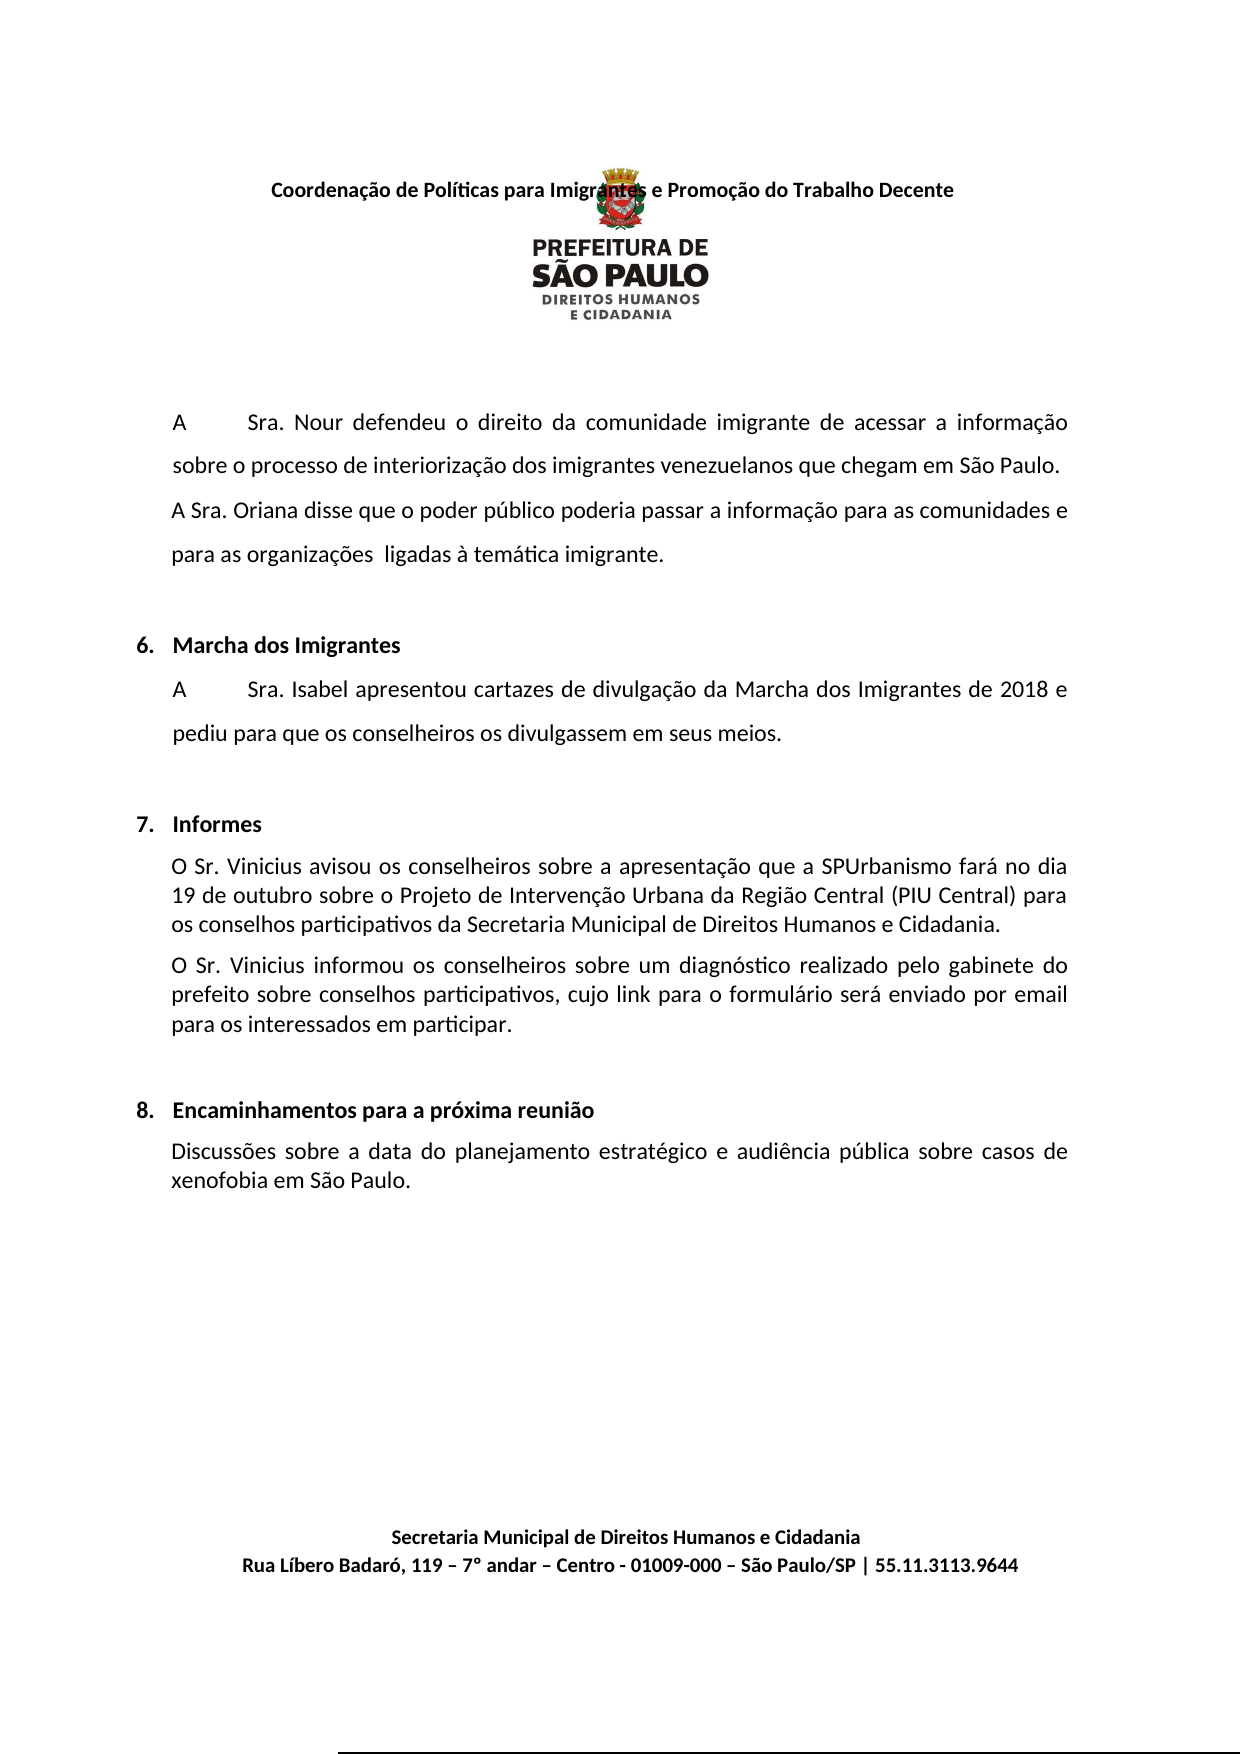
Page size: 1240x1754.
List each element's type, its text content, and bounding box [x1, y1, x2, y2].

list Informes [136, 809, 1069, 839]
text A Sra. Oriana disse que o poder público poderia passar a informação para as comunidades e para as organizações ligadas à temática imigrante. [171, 495, 1069, 568]
list Sra. Nour defendeu o direito da comunidade imigrante de acessar a informação sobre o processo de interiorização dos imigrantes venezuelanos que chegam em São Paulo. [172, 407, 1069, 480]
text O Sr. Vinicius informou os conselheiros sobre um diagnóstico realizado pelo gabinete do prefeito sobre conselhos participativos, cujo link para o formulário será enviado por email para os interessados em participar. [171, 951, 1069, 1038]
list Marcha dos Imigrantes [136, 630, 1069, 659]
text O Sr. Vinicius avisou os conselheiros sobre a apresentação que a SPUrbanismo fará no dia 19 de outubro sobre o Projeto de Intervenção Urbana da Região Central (PIU Central) para os conselhos participativos da Secretaria Municipal de Direitos Humanos e Cidadania. [171, 851, 1069, 938]
text Discussões sobre a data do planejamento estratégico e audiência pública sobre casos de xenofobia em São Paulo. [171, 1136, 1069, 1194]
list Encaminhamentos para a próxima reunião [136, 1095, 1069, 1124]
list Sra. Isabel apresentou cartazes de divulgação da Marcha dos Imigrantes de 2018 e pediu para que os conselheiros os divulgassem em seus meios. [172, 674, 1069, 747]
